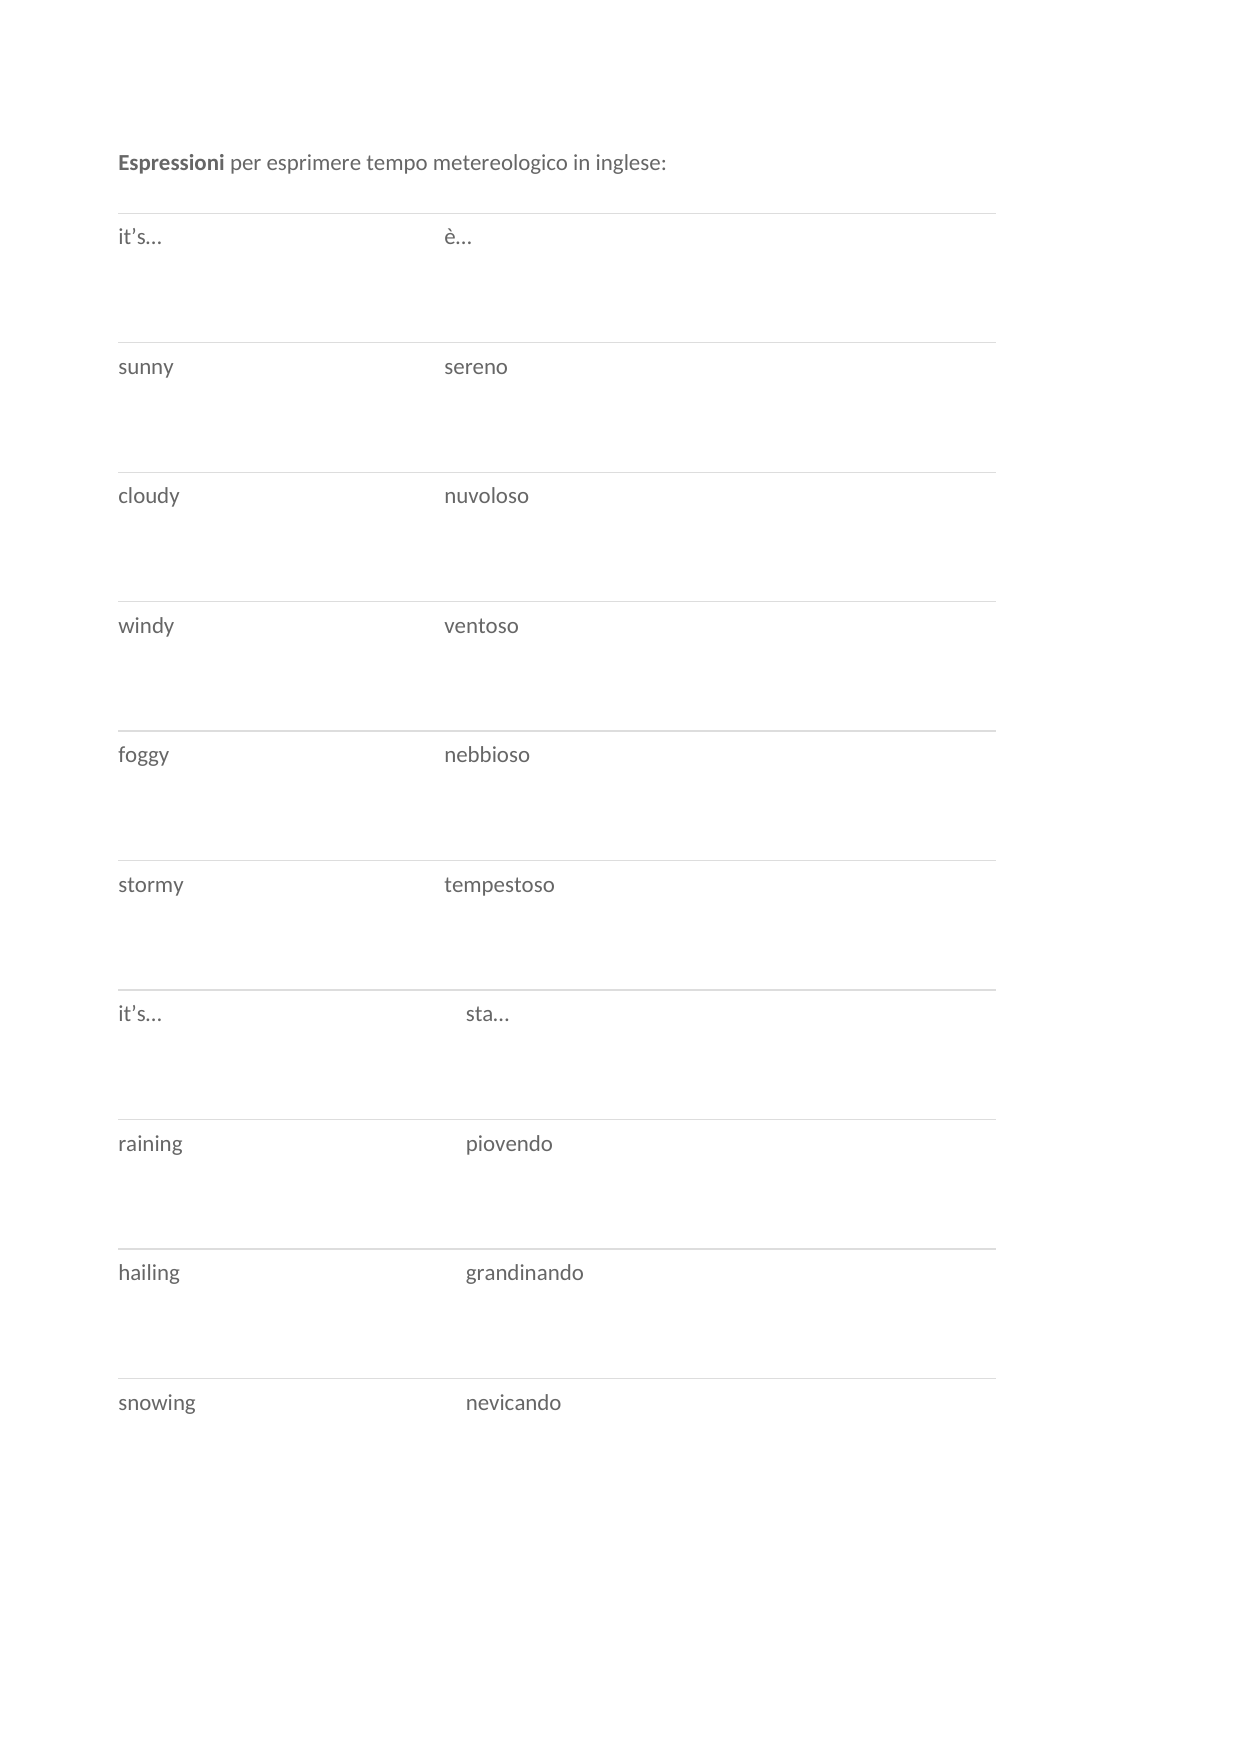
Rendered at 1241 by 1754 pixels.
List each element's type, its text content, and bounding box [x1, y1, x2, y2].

table_cell tempestoso [444, 861, 996, 989]
table_header è… [444, 214, 996, 342]
text Espressioni per esprimere tempo metereologico in inglese: [118, 148, 1122, 176]
table_header it’s… [118, 991, 466, 1119]
table_cell sereno [444, 343, 996, 471]
table_cell piovendo [466, 1120, 996, 1248]
table_cell raining [118, 1120, 466, 1248]
table_cell nevicando [466, 1379, 996, 1507]
table_cell sunny [118, 343, 444, 471]
table_cell grandinando [466, 1250, 996, 1378]
table_cell foggy [118, 732, 444, 860]
table_cell cloudy [118, 473, 444, 601]
table_header it’s… [118, 214, 444, 342]
table_cell nuvoloso [444, 473, 996, 601]
table_cell windy [118, 602, 444, 730]
table_cell stormy [118, 861, 444, 989]
table_header sta… [466, 991, 996, 1119]
table_cell ventoso [444, 602, 996, 730]
table_cell hailing [118, 1250, 466, 1378]
table_cell snowing [118, 1379, 466, 1507]
table_cell nebbioso [444, 732, 996, 860]
